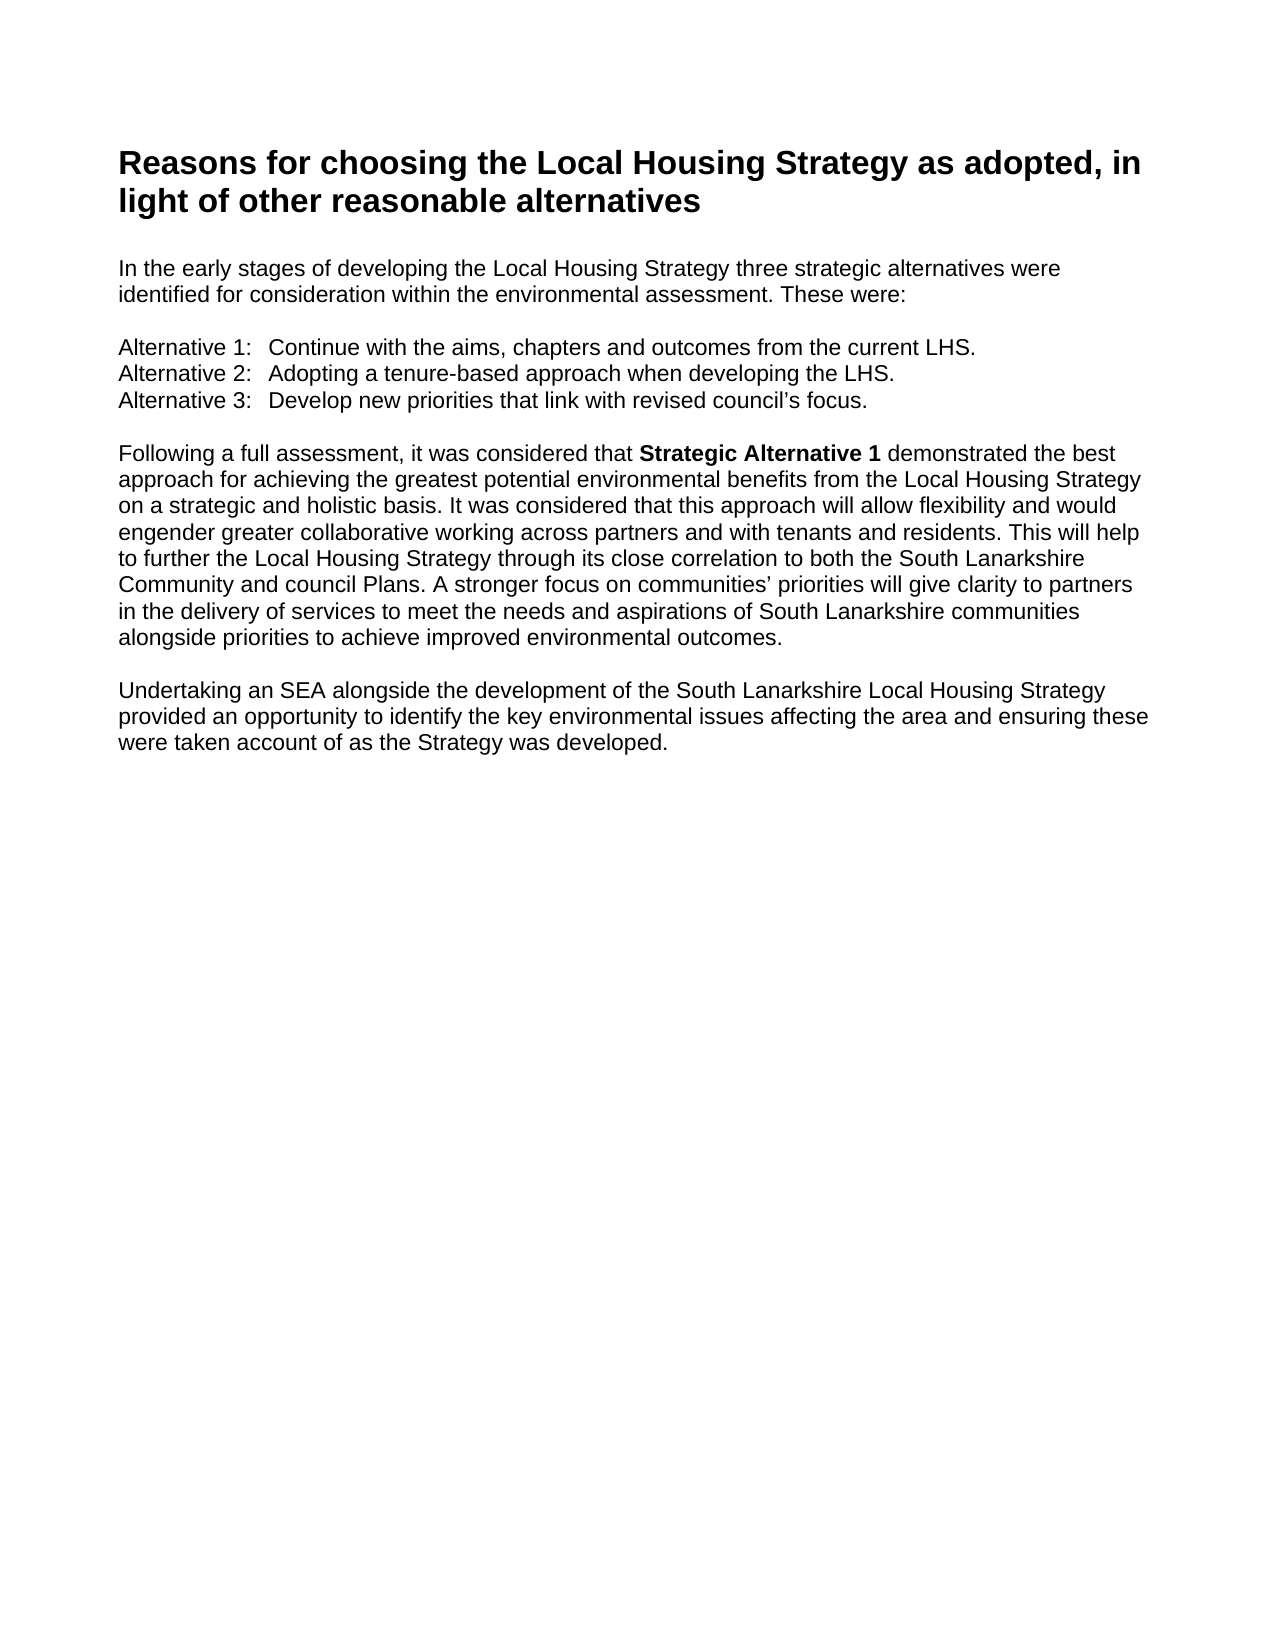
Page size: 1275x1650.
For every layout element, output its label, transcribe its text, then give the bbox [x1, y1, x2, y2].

text Alternative 2: Adopting a tenure-based approach when developing the LHS. [118, 360, 1157, 387]
text In the early stages of developing the Local Housing Strategy three strategic alternatives were identified for consideration within the environmental assessment. These were: [118, 255, 1157, 308]
subtitle Reasons for choosing the Local Housing Strategy as adopted, in light of other reasonable alternatives [118, 143, 1157, 220]
text Following a full assessment, it was considered that Strategic Alternative 1 demonstrated the best approach for achieving the greatest potential environmental benefits from the Local Housing Strategy on a strategic and holistic basis. It was considered that this approach will allow flexibility and would engender greater collaborative working across partners and with tenants and residents. This will help to further the Local Housing Strategy through its close correlation to both the South Lanarkshire Community and council Plans. A stronger focus on communities’ priorities will give clarity to partners in the delivery of services to meet the needs and aspirations of South Lanarkshire communities alongside priorities to achieve improved environmental outcomes. [118, 439, 1157, 650]
text Alternative 1: Continue with the aims, chapters and outcomes from the current LHS. [118, 334, 1157, 360]
text Undertaking an SEA alongside the development of the South Lanarkshire Local Housing Strategy provided an opportunity to identify the key environmental issues affecting the area and ensuring these were taken account of as the Strategy was developed. [118, 677, 1157, 756]
text Alternative 3: Develop new priorities that link with revised council’s focus. [118, 387, 1157, 413]
